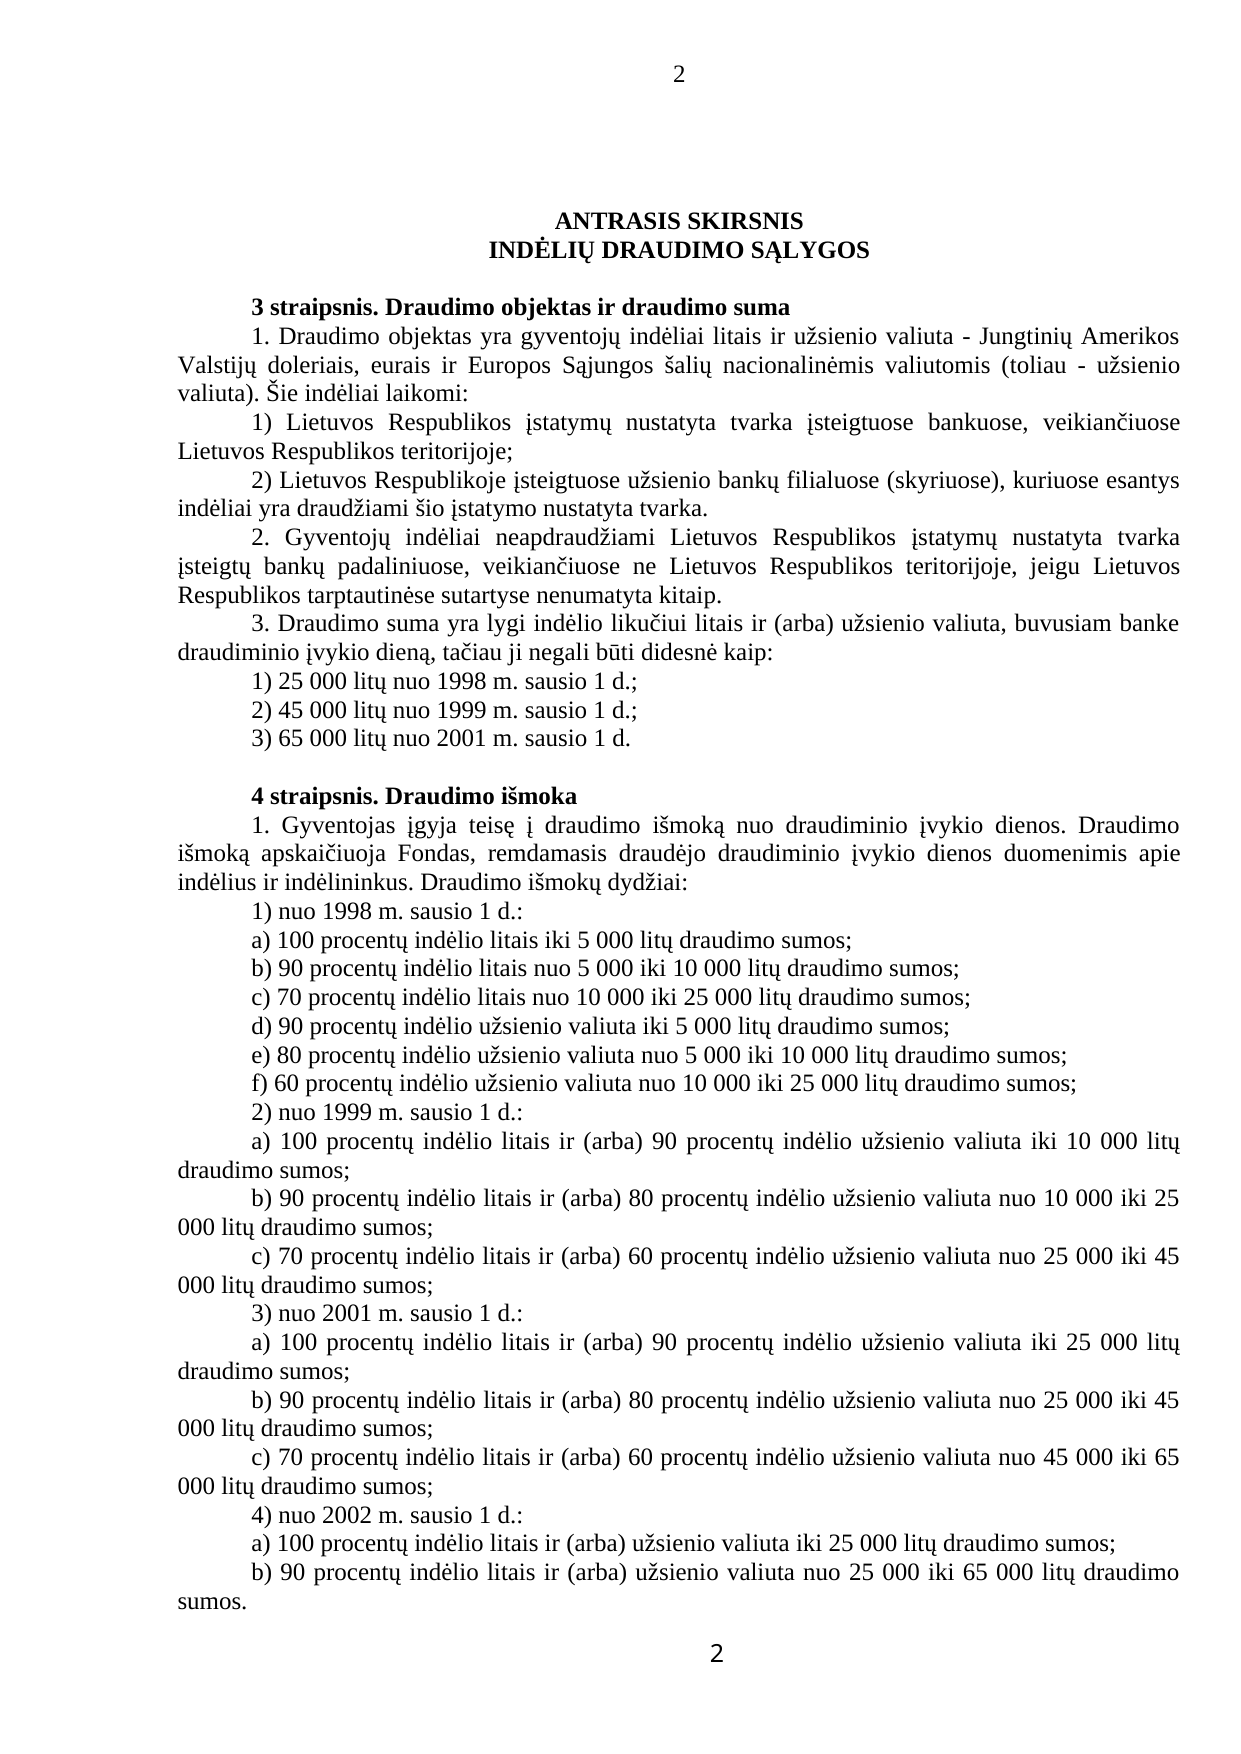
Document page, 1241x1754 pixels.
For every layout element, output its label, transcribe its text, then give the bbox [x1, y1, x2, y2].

text a) 100 procentų indėlio litais iki 5 000 litų draudimo sumos; [177, 925, 1181, 953]
text 3) nuo 2001 m. sausio 1 d.: [177, 1298, 1181, 1327]
text c) 70 procentų indėlio litais nuo 10 000 iki 25 000 litų draudimo sumos; [177, 982, 1181, 1011]
text d) 90 procentų indėlio užsienio valiuta iki 5 000 litų draudimo sumos; [177, 1011, 1181, 1040]
text ANTRASIS SKIRSNIS [177, 206, 1181, 235]
text b) 90 procentų indėlio litais ir (arba) 80 procentų indėlio užsienio valiuta nuo 10 000 iki 25 000 litų draudimo sumos; [177, 1183, 1181, 1241]
text 2) nuo 1999 m. sausio 1 d.: [177, 1097, 1181, 1126]
text 2) Lietuvos Respublikoje įsteigtuose užsienio bankų filialuose (skyriuose), kuriuose esantys indėliai yra draudžiami šio įstatymo nustatyta tvarka. [177, 465, 1181, 522]
text 4 straipsnis. Draudimo išmoka [177, 781, 1181, 810]
text c) 70 procentų indėlio litais ir (arba) 60 procentų indėlio užsienio valiuta nuo 25 000 iki 45 000 litų draudimo sumos; [177, 1241, 1181, 1298]
text 3) 65 000 litų nuo 2001 m. sausio 1 d. [177, 723, 1181, 752]
text 3. Draudimo suma yra lygi indėlio likučiui litais ir (arba) užsienio valiuta, buvusiam banke draudiminio įvykio dieną, tačiau ji negali būti didesnė kaip: [177, 608, 1181, 666]
text a) 100 procentų indėlio litais ir (arba) užsienio valiuta iki 25 000 litų draudimo sumos; [177, 1528, 1181, 1557]
text e) 80 procentų indėlio užsienio valiuta nuo 5 000 iki 10 000 litų draudimo sumos; [177, 1040, 1181, 1068]
text 1. Draudimo objektas yra gyventojų indėliai litais ir užsienio valiuta - Jungtinių Amerikos Valstijų doleriais, eurais ir Europos Sąjungos šalių nacionalinėmis valiutomis (toliau - užsienio valiuta). Šie indėliai laikomi: [177, 321, 1181, 407]
text b) 90 procentų indėlio litais nuo 5 000 iki 10 000 litų draudimo sumos; [177, 953, 1181, 982]
text 1) Lietuvos Respublikos įstatymų nustatyta tvarka įsteigtuose bankuose, veikiančiuose Lietuvos Respublikos teritorijoje; [177, 407, 1181, 465]
text 1) nuo 1998 m. sausio 1 d.: [177, 896, 1181, 925]
text INDĖLIŲ DRAUDIMO SĄLYGOS [177, 235, 1181, 263]
text c) 70 procentų indėlio litais ir (arba) 60 procentų indėlio užsienio valiuta nuo 45 000 iki 65 000 litų draudimo sumos; [177, 1442, 1181, 1500]
text b) 90 procentų indėlio litais ir (arba) užsienio valiuta nuo 25 000 iki 65 000 litų draudimo sumos. [177, 1557, 1181, 1615]
text 2) 45 000 litų nuo 1999 m. sausio 1 d.; [177, 695, 1181, 723]
text 2. Gyventojų indėliai neapdraudžiami Lietuvos Respublikos įstatymų nustatyta tvarka įsteigtų bankų padaliniuose, veikiančiuose ne Lietuvos Respublikos teritorijoje, jeigu Lietuvos Respublikos tarptautinėse sutartyse nenumatyta kitaip. [177, 522, 1181, 608]
text a) 100 procentų indėlio litais ir (arba) 90 procentų indėlio užsienio valiuta iki 10 000 litų draudimo sumos; [177, 1126, 1181, 1183]
text 1. Gyventojas įgyja teisę į draudimo išmoką nuo draudiminio įvykio dienos. Draudimo išmoką apskaičiuoja Fondas, remdamasis draudėjo draudiminio įvykio dienos duomenimis apie indėlius ir indėlininkus. Draudimo išmokų dydžiai: [177, 810, 1181, 896]
text f) 60 procentų indėlio užsienio valiuta nuo 10 000 iki 25 000 litų draudimo sumos; [177, 1068, 1181, 1097]
text 4) nuo 2002 m. sausio 1 d.: [177, 1500, 1181, 1528]
text 1) 25 000 litų nuo 1998 m. sausio 1 d.; [177, 666, 1181, 695]
text a) 100 procentų indėlio litais ir (arba) 90 procentų indėlio užsienio valiuta iki 25 000 litų draudimo sumos; [177, 1327, 1181, 1385]
text b) 90 procentų indėlio litais ir (arba) 80 procentų indėlio užsienio valiuta nuo 25 000 iki 45 000 litų draudimo sumos; [177, 1385, 1181, 1442]
text 3 straipsnis. Draudimo objektas ir draudimo suma [177, 292, 1181, 321]
